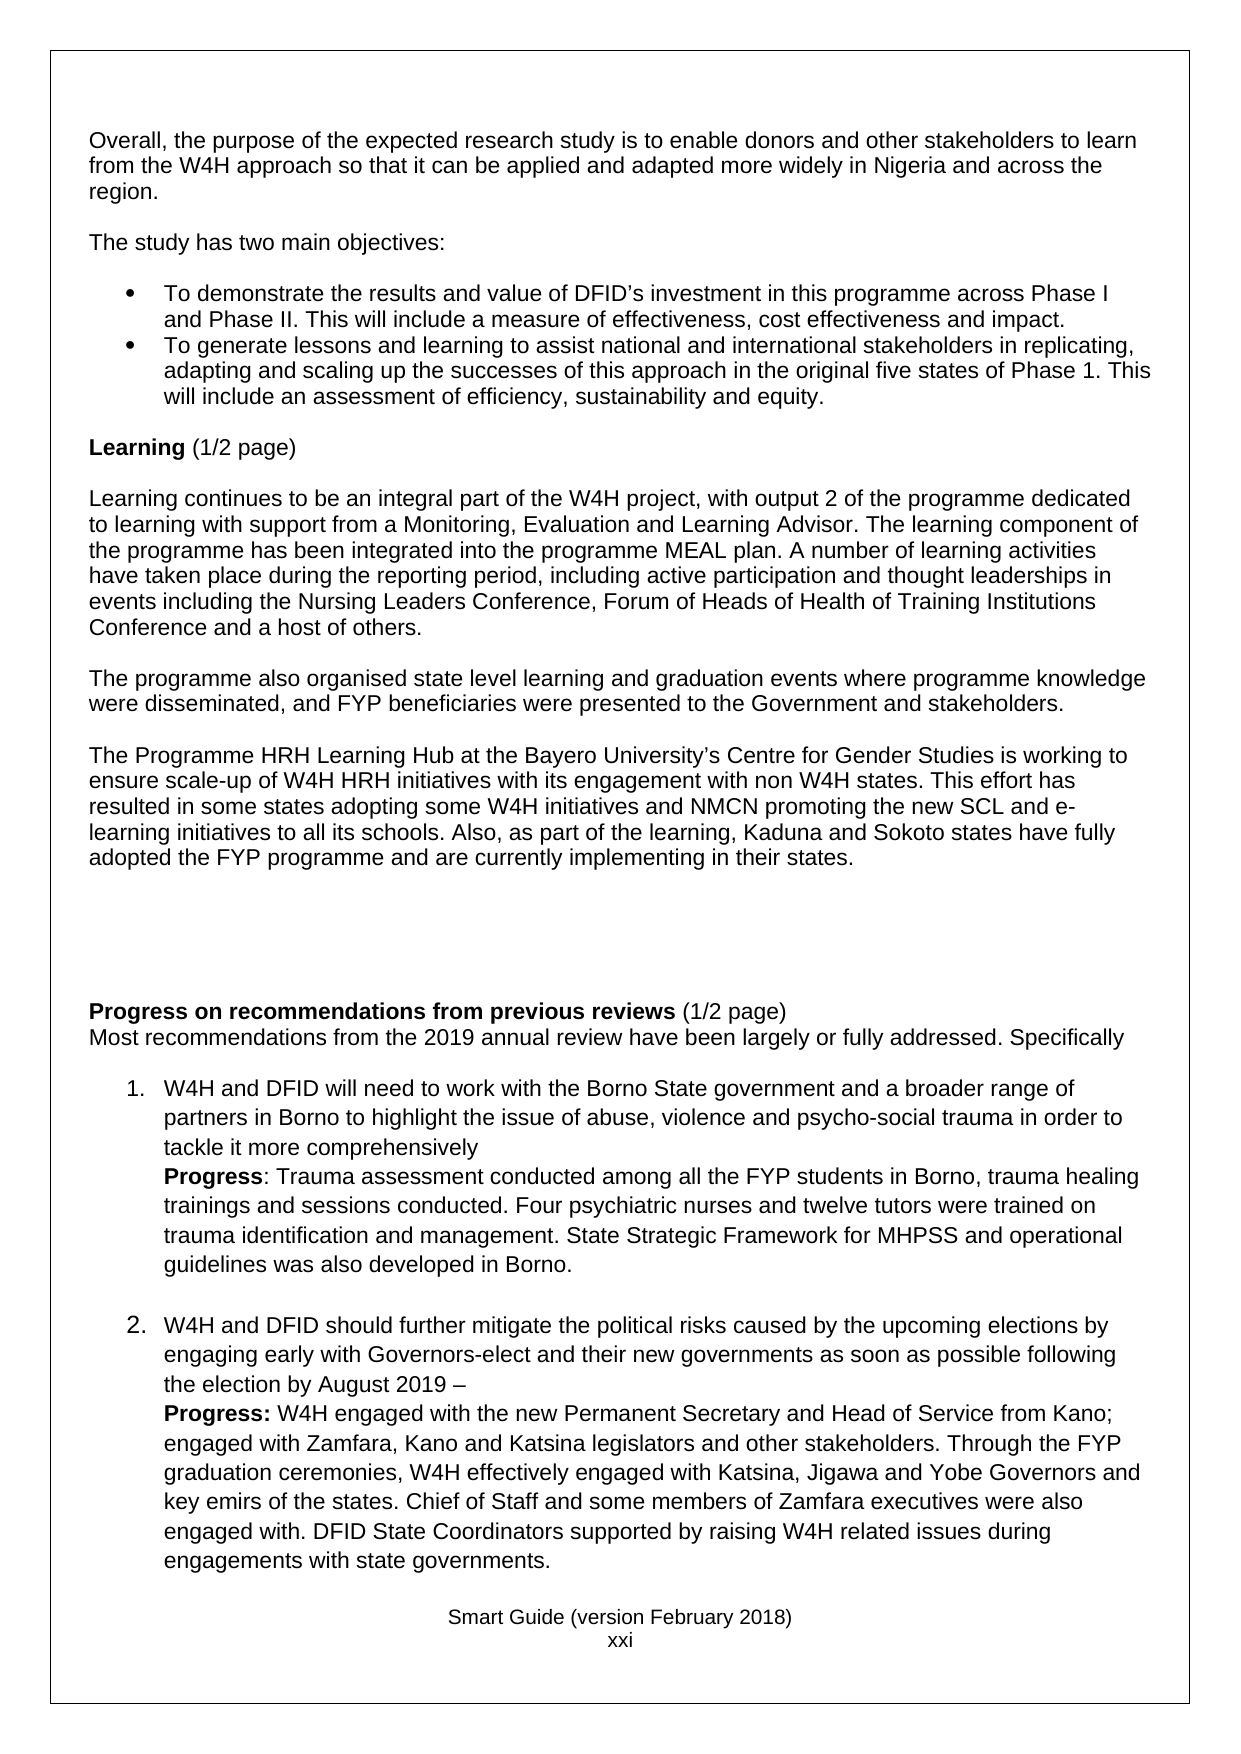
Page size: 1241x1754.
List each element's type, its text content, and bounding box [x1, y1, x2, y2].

text Progress on recommendations from previous reviews (1/2 page) [89, 999, 1152, 1024]
text Learning (1/2 page) [89, 435, 1152, 461]
text The programme also organised state level learning and graduation events where programme knowledge were disseminated, and FYP beneficiaries were presented to the Government and stakeholders. [89, 666, 1152, 717]
text The Programme HRH Learning Hub at the Bayero University’s Centre for Gender Studies is working to ensure scale-up of W4H HRH initiatives with its engagement with non W4H states. This effort has resulted in some states adopting some W4H initiatives and NMCN promoting the new SCL and e-learning initiatives to all its schools. Also, as part of the learning, Kaduna and Sokoto states have fully adopted the FYP programme and are currently implementing in their states. [89, 742, 1152, 871]
text Overall, the purpose of the expected research study is to enable donors and other stakeholders to learn from the W4H approach so that it can be applied and adapted more widely in Nigeria and across the region. [89, 127, 1152, 204]
text Progress: Trauma assessment conducted among all the FYP students in Borno, trauma healing trainings and sessions conducted. Four psychiatric nurses and twelve tutors were trained on trauma identification and management. State Strategic Framework for MHPSS and operational guidelines was also developed in Borno. [164, 1164, 1152, 1277]
list To demonstrate the results and value of DFID’s investment in this programme across Phase I and Phase II. This will include a measure of effectiveness, cost effectiveness and impact. [126, 281, 1152, 332]
text Most recommendations from the 2019 annual review have been largely or fully addressed. Specifically [89, 1024, 1152, 1050]
list W4H and DFID will need to work with the Borno State government and a broader range of partners in Borno to highlight the issue of abuse, violence and psycho-social trauma in order to tackle it more comprehensively [126, 1076, 1152, 1160]
list To generate lessons and learning to assist national and international stakeholders in replicating, adapting and scaling up the successes of this approach in the original five states of Phase 1. This will include an assessment of efficiency, sustainability and equity. [126, 332, 1152, 409]
text The study has two main objectives: [89, 230, 1152, 256]
list W4H and DFID should further mitigate the political risks caused by the upcoming elections by engaging early with Governors-elect and their new governments as soon as possible following the election by August 2019 – [126, 1311, 1152, 1397]
list Progress: W4H engaged with the new Permanent Secretary and Head of Service from Kano; engaged with Zamfara, Kano and Katsina legislators and other stakeholders. Through the FYP graduation ceremonies, W4H effectively engaged with Katsina, Jigawa and Yobe Governors and key emirs of the states. Chief of Staff and some members of Zamfara executives were also engaged with. DFID State Coordinators supported by raising W4H related issues during engagements with state governments. [164, 1401, 1152, 1573]
text Learning continues to be an integral part of the W4H project, with output 2 of the programme dedicated to learning with support from a Monitoring, Evaluation and Learning Advisor. The learning component of the programme has been integrated into the programme MEAL plan. A number of learning activities have taken place during the reporting period, including active participation and thought leaderships in events including the Nursing Leaders Conference, Forum of Heads of Health of Training Institutions Conference and a host of others. [89, 486, 1152, 640]
